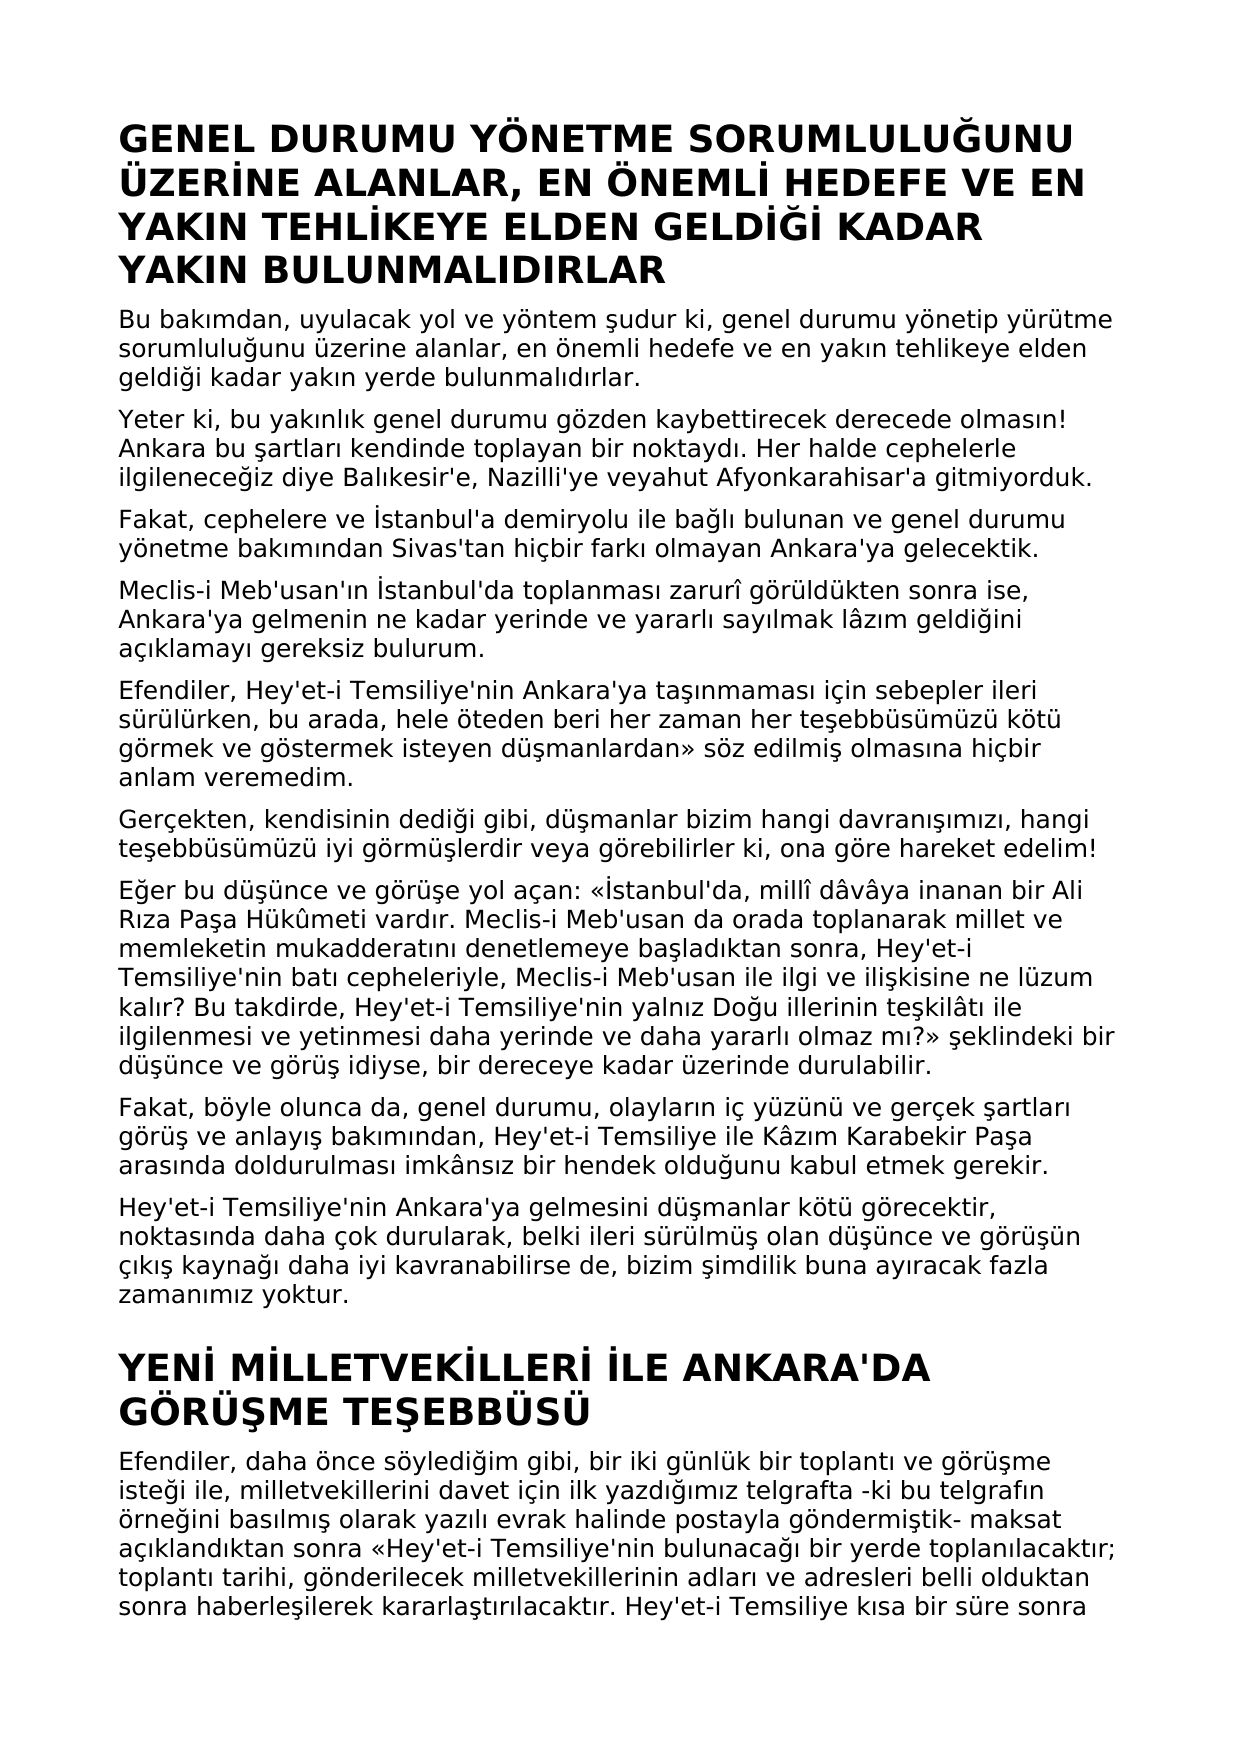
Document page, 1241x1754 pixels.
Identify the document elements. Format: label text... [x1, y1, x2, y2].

text Efendiler, daha önce söylediğim gibi, bir iki günlük bir toplantı ve görüşme isteği ile, milletvekillerini davet için ilk yazdığımız telgrafta -ki bu telgrafın örneğini basılmış olarak yazılı evrak halinde postayla göndermiştik- maksat açıklandıktan sonra «Hey'et-i Temsiliye'nin bulunacağı bir yerde toplanılacaktır; toplantı tarihi, gönderilecek milletvekillerinin adları ve adresleri belli olduktan sonra haberleşilerek kararlaştırılacaktır. Hey'et-i Temsiliye kısa bir süre sonra [118, 1447, 1122, 1622]
text Meclis-i Meb'usan'ın İstanbul'da toplanması zarurî görüldükten sonra ise, Ankara'ya gelmenin ne kadar yerinde ve yararlı sayılmak lâzım geldiğini açıklamayı gereksiz bulurum. [118, 576, 1122, 663]
text Hey'et-i Temsiliye'nin Ankara'ya gelmesini düşmanlar kötü görecektir, noktasında daha çok durularak, belki ileri sürülmüş olan düşünce ve görüşün çıkış kaynağı daha iyi kavranabilirse de, bizim şimdilik buna ayıracak fazla zamanımız yoktur. [118, 1193, 1122, 1309]
text Bu bakımdan, uyulacak yol ve yöntem şudur ki, genel durumu yönetip yürütme sorumluluğunu üzerine alanlar, en önemli hedefe ve en yakın tehlikeye elden geldiği kadar yakın yerde bulunmalıdırlar. [118, 305, 1122, 393]
text Fakat, cephelere ve İstanbul'a demiryolu ile bağlı bulunan ve genel durumu yönetme bakımından Sivas'tan hiçbir farkı olmayan Ankara'ya gelecektik. [118, 505, 1122, 563]
text Gerçekten, kendisinin dediği gibi, düşmanlar bizim hangi davranışımızı, hangi teşebbüsümüzü iyi görmüşlerdir veya görebilirler ki, ona göre hareket edelim! [118, 805, 1122, 863]
text Fakat, böyle olunca da, genel durumu, olayların iç yüzünü ve gerçek şartları görüş ve anlayış bakımından, Hey'et-i Temsiliye ile Kâzım Karabekir Paşa arasında doldurulması imkânsız bir hendek olduğunu kabul etmek gerekir. [118, 1093, 1122, 1180]
text Yeter ki, bu yakınlık genel durumu gözden kaybettirecek derecede olmasın! Ankara bu şartları kendinde toplayan bir noktaydı. Her halde cephelerle ilgileneceğiz diye Balıkesir'e, Nazilli'ye veyahut Afyonkarahisar'a gitmiyorduk. [118, 405, 1122, 493]
text Eğer bu düşünce ve görüşe yol açan: «İstanbul'da, millî dâvâya inanan bir Ali Rıza Paşa Hükûmeti vardır. Meclis-i Meb'usan da orada toplanarak millet ve memleketin mukadderatını denetlemeye başladıktan sonra, Hey'et-i Temsiliye'nin batı cepheleriyle, Meclis-i Meb'usan ile ilgi ve ilişkisine ne lüzum kalır? Bu takdirde, Hey'et-i Temsiliye'nin yalnız Doğu illerinin teşkilâtı ile ilgilenmesi ve yetinmesi daha yerinde ve daha yararlı olmaz mı?» şeklindeki bir düşünce ve görüş idiyse, bir dereceye kadar üzerinde durulabilir. [118, 876, 1122, 1080]
subtitle YENİ MİLLETVEKİLLERİ İLE ANKARA'DA GÖRÜŞME TEŞEBBÜSÜ [118, 1347, 1122, 1434]
text Efendiler, Hey'et-i Temsiliye'nin Ankara'ya taşınmaması için sebepler ileri sürülürken, bu arada, hele öteden beri her zaman her teşebbüsümüzü kötü görmek ve göstermek isteyen düşmanlardan» söz edilmiş olmasına hiçbir anlam veremedim. [118, 676, 1122, 793]
subtitle GENEL DURUMU YÖNETME SORUMLULUĞUNU ÜZERİNE ALANLAR, EN ÖNEMLİ HEDEFE VE EN YAKIN TEHLİKEYE ELDEN GELDİĞİ KADAR YAKIN BULUNMALIDIRLAR [118, 118, 1122, 293]
